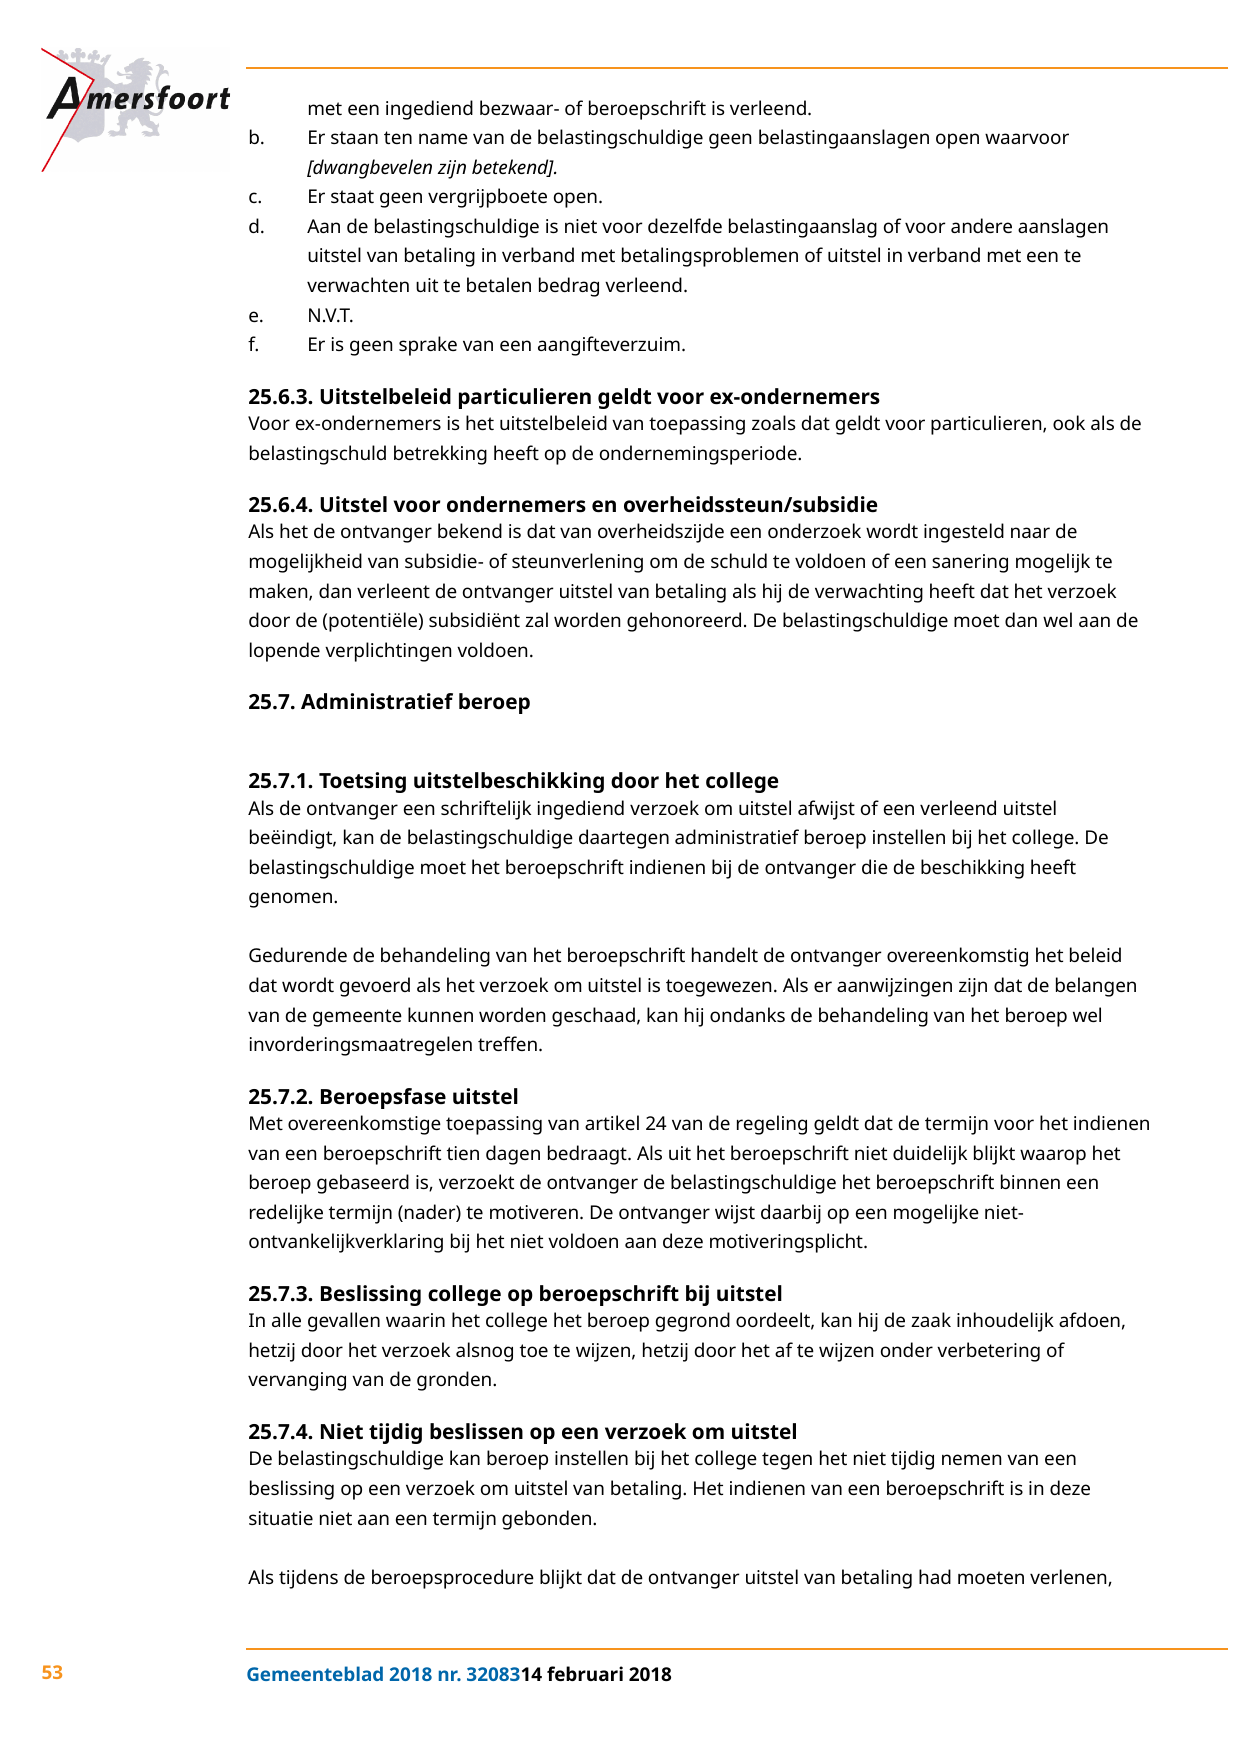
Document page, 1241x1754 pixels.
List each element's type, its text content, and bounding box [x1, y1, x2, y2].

list Aan de belastingschuldige is niet voor dezelfde belastingaanslag of voor andere aanslagen uitstel van betaling in verband met betalingsproblemen of uitstel in verband met een te verwachten uit te betalen bedrag verleend. [248, 213, 1152, 298]
text Voor ex-ondernemers is het uitstelbeleid van toepassing zoals dat geldt voor particulieren, ook als de belastingschuld betrekking heeft op de ondernemingsperiode. [248, 410, 1152, 466]
text 25.7.3. Beslissing college op beroepschrift bij uitstel [248, 1279, 1152, 1307]
list Er is geen sprake van een aangifteverzuim. [248, 331, 1152, 357]
text 25.7.2. Beroepsfase uitstel [248, 1082, 1152, 1110]
list Er staan ten name van de belastingschuldige geen belastingaanslagen open waarvoor [dwangbevelen zijn betekend]. [248, 124, 1152, 180]
text Als het de ontvanger bekend is dat van overheidszijde een onderzoek wordt ingesteld naar de mogelijkheid van subsidie- of steunverlening om de schuld te voldoen of een sanering mogelijk te maken, dan verleent de ontvanger uitstel van betaling als hij de verwachting heeft dat het verzoek door de (potentiële) subsidiënt zal worden gehonoreerd. De belastingschuldige moet dan wel aan de lopende verplichtingen voldoen. [248, 519, 1152, 663]
text In alle gevallen waarin het college het beroep gegrond oordeelt, kan hij de zaak inhoudelijk afdoen, hetzij door het verzoek alsnog toe te wijzen, hetzij door het af te wijzen onder verbetering of vervanging van de gronden. [248, 1307, 1152, 1392]
text De belastingschuldige kan beroep instellen bij het college tegen het niet tijdig nemen van een beslissing op een verzoek om uitstel van betaling. Het indienen van een beroepschrift is in deze situatie niet aan een termijn gebonden. [248, 1446, 1152, 1530]
text Als de ontvanger een schriftelijk ingediend verzoek om uitstel afwijst of een verleend uitstel beëindigt, kan de belastingschuldige daartegen administratief beroep instellen bij het college. De belastingschuldige moet het beroepschrift indienen bij de ontvanger die de beschikking heeft genomen. [248, 795, 1152, 909]
text 25.7.4. Niet tijdig beslissen op een verzoek om uitstel [248, 1417, 1152, 1446]
text Met overeenkomstige toepassing van artikel 24 van de regeling geldt dat de termijn voor het indienen van een beroepschrift tien dagen bedraagt. Als uit het beroepschrift niet duidelijk blijkt waarop het beroep gebaseerd is, verzoekt de ontvanger de belastingschuldige het beroepschrift binnen een redelijke termijn (nader) te motiveren. De ontvanger wijst daarbij op een mogelijke niet-ontvankelijkverklaring bij het niet voldoen aan deze motiveringsplicht. [248, 1110, 1152, 1254]
list N.V.T. [248, 302, 1152, 328]
text Als tijdens de beroepsprocedure blijkt dat de ontvanger uitstel van betaling had moeten verlenen, [248, 1564, 1152, 1589]
list met een ingediend bezwaar- of beroepschrift is verleend. [248, 95, 1152, 121]
picture [41, 47, 231, 172]
text 25.7. Administratief beroep [248, 687, 1152, 716]
text 25.7.1. Toetsing uitstelbeschikking door het college [248, 766, 1152, 795]
list Er staat geen vergrijpboete open. [248, 183, 1152, 209]
text Gedurende de behandeling van het beroepschrift handelt de ontvanger overeenkomstig het beleid dat wordt gevoerd als het verzoek om uitstel is toegewezen. Als er aanwijzingen zijn dat de belangen van de gemeente kunnen worden geschaad, kan hij ondanks de behandeling van het beroep wel invorderingsmaatregelen treffen. [248, 943, 1152, 1057]
text 25.6.4. Uitstel voor ondernemers en overheidssteun/subsidie [248, 490, 1152, 519]
text 25.6.3. Uitstelbeleid particulieren geldt voor ex-ondernemers [248, 382, 1152, 410]
